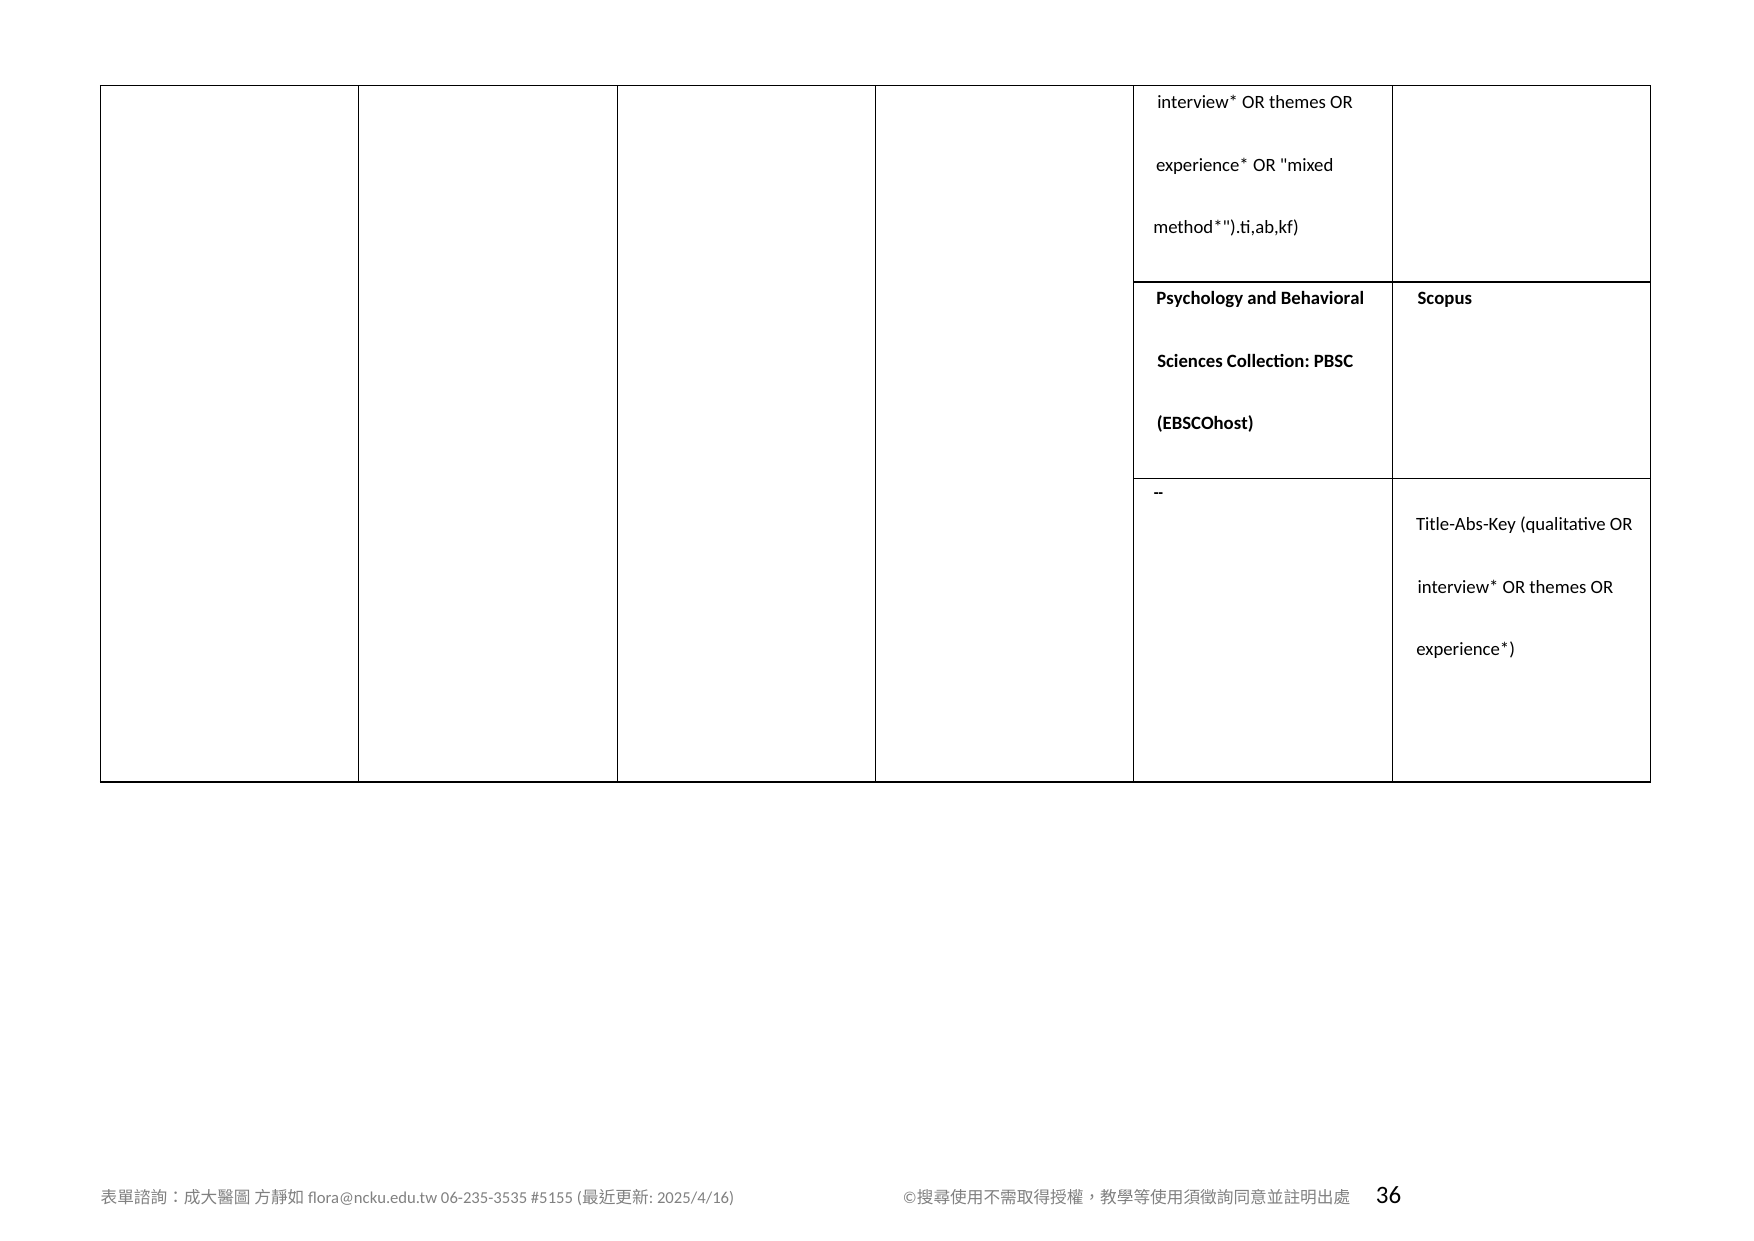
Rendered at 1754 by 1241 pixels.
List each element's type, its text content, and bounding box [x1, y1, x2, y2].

table_cell [876, 86, 1133, 781]
table_cell [359, 86, 617, 781]
table_cell Title-Abs-Key (qualitative OR interview* OR themes OR experience*) [1393, 479, 1650, 781]
table_cell [1393, 86, 1650, 281]
table_cell Scopus [1393, 283, 1650, 477]
table_cell [618, 86, 875, 781]
table_cell -- [1134, 479, 1392, 781]
table_cell Psychology and Behavioral Sciences Collection: PBSC (EBSCOhost) [1134, 283, 1392, 477]
table_cell [101, 86, 358, 781]
table_cell interview* OR themes OR experience* OR "mixed method*").ti,ab,kf) [1134, 86, 1392, 281]
